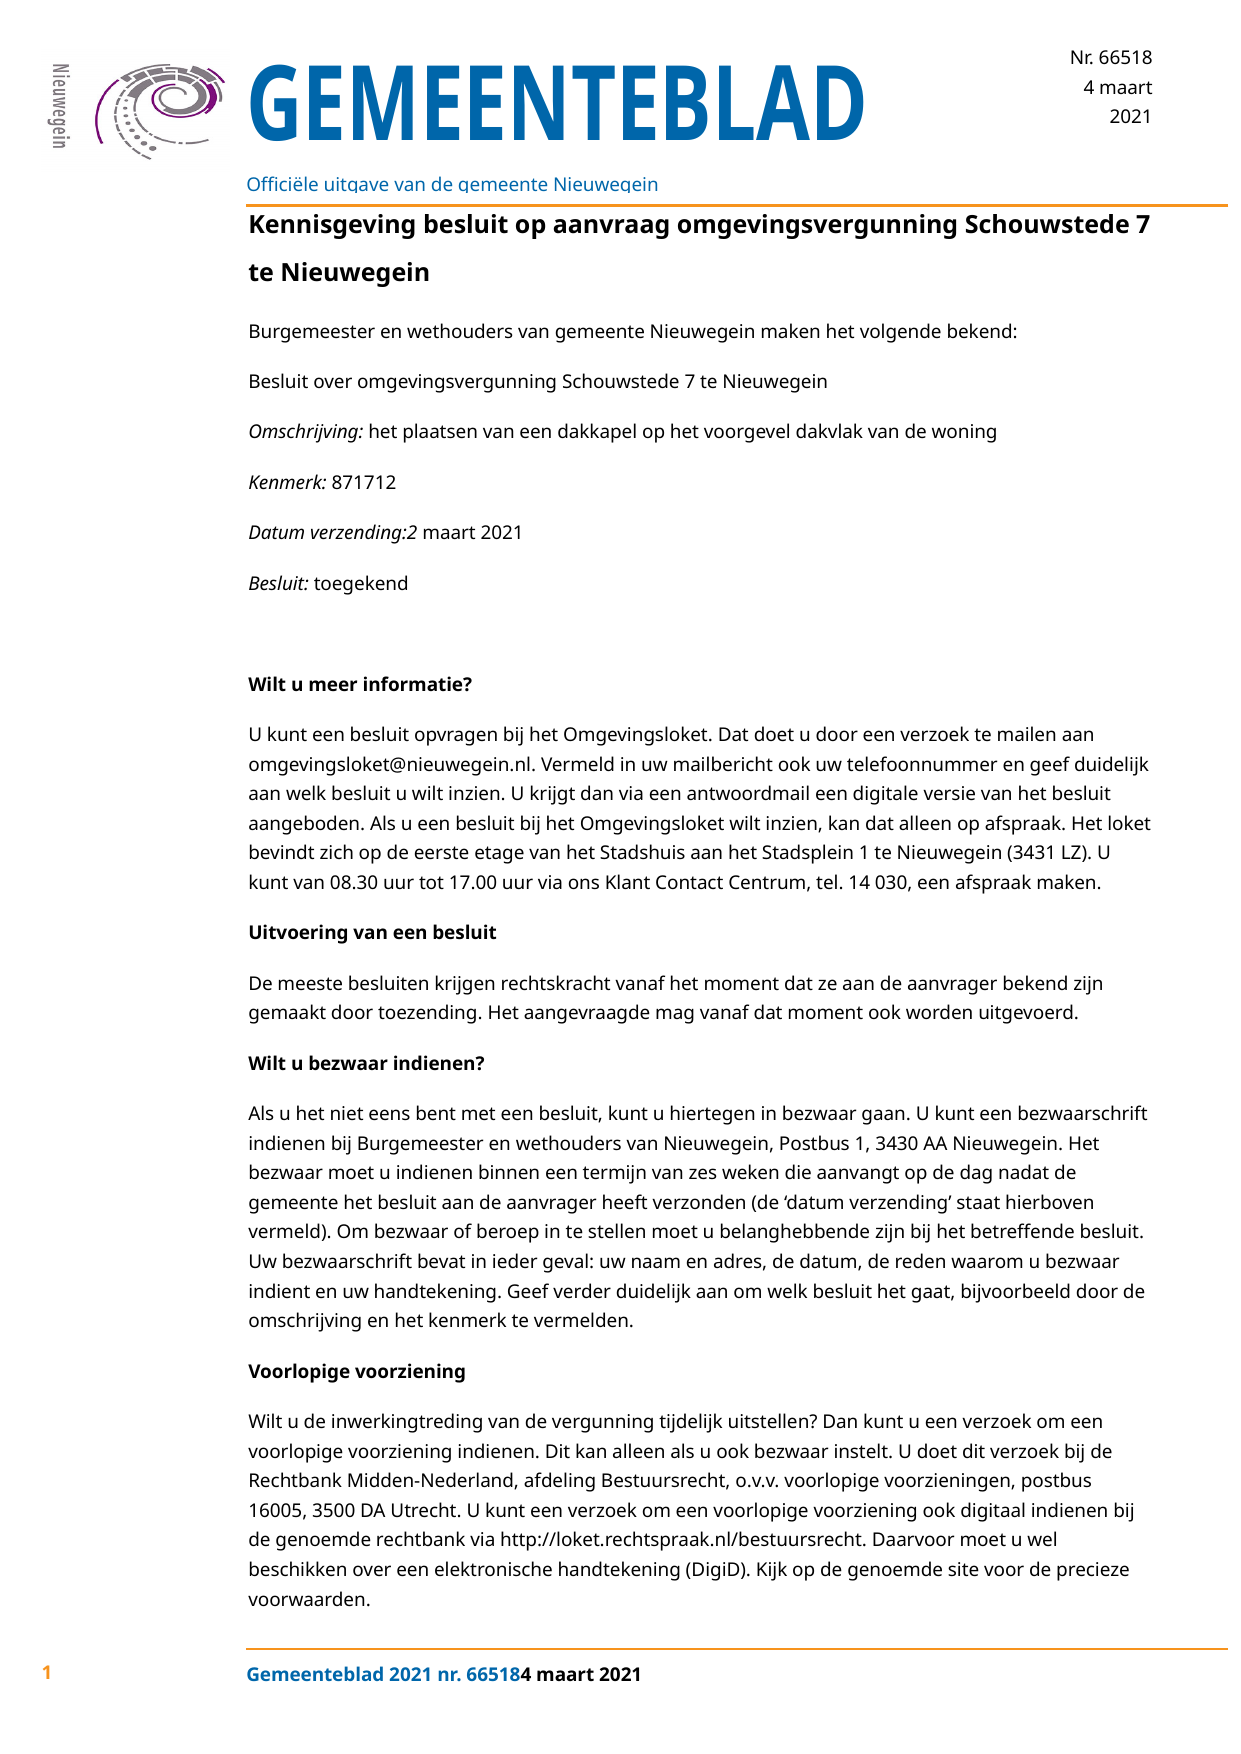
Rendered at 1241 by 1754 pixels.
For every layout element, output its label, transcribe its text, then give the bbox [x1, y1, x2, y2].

text Besluit over omgevingsvergunning Schouwstede 7 te Nieuwegein [248, 368, 1152, 394]
text U kunt een besluit opvragen bij het Omgevingsloket. Dat doet u door een verzoek te mailen aan omgevingsloket@nieuwegein.nl. Vermeld in uw mailbericht ook uw telefoonnummer en geef duidelijk aan welk besluit u wilt inzien. U krijgt dan via een antwoordmail een digitale versie van het besluit aangeboden. Als u een besluit bij het Omgevingsloket wilt inzien, kan dat alleen op afspraak. Het loket bevindt zich op de eerste etage van het Stadshuis aan het Stadsplein 1 te Nieuwegein (3431 LZ). U kunt van 08.30 uur tot 17.00 uur via ons Klant Contact Centrum, tel. 14 030, een afspraak maken. [248, 721, 1152, 895]
text Uitvoering van een besluit [248, 919, 1152, 945]
text Wilt u bezwaar indienen? [248, 1050, 1152, 1076]
text Besluit: toegekend [248, 570, 1152, 596]
text Omschrijving: het plaatsen van een dakkapel op het voorgevel dakvlak van de woning [248, 419, 1152, 444]
text Kenmerk: 871712 [248, 469, 1152, 495]
text Als u het niet eens bent met een besluit, kunt u hiertegen in bezwaar gaan. U kunt een bezwaarschrift indienen bij Burgemeester en wethouders van Nieuwegein, Postbus 1, 3430 AA Nieuwegein. Het bezwaar moet u indienen binnen een termijn van zes weken die aanvangt op de dag nadat de gemeente het besluit aan de aanvrager heeft verzonden (de ‘datum verzending’ staat hierboven vermeld). Om bezwaar of beroep in te stellen moet u belanghebbende zijn bij het betreffende besluit. Uw bezwaarschrift bevat in ieder geval: uw naam en adres, de datum, de reden waarom u bezwaar indient en uw handtekening. Geef verder duidelijk aan om welk besluit het gaat, bijvoorbeeld door de omschrijving en het kenmerk te vermelden. [248, 1100, 1152, 1333]
text Kennisgeving besluit op aanvraag omgevingsvergunning Schouwstede 7 te Nieuwegein [248, 207, 1152, 288]
text Wilt u meer informatie? [248, 671, 1152, 697]
picture [41, 47, 231, 172]
text Datum verzending:2 maart 2021 [248, 519, 1152, 545]
text Burgemeester en wethouders van gemeente Nieuwegein maken het volgende bekend: [248, 318, 1152, 344]
text De meeste besluiten krijgen rechtskracht vanaf het moment dat ze aan de aanvrager bekend zijn gemaakt door toezending. Het aangevraagde mag vanaf dat moment ook worden uitgevoerd. [248, 970, 1152, 1025]
text Wilt u de inwerkingtreding van de vergunning tijdelijk uitstellen? Dan kunt u een verzoek om een voorlopige voorziening indienen. Dit kan alleen als u ook bezwaar instelt. U doet dit verzoek bij de Rechtbank Midden-Nederland, afdeling Bestuursrecht, o.v.v. voorlopige voorzieningen, postbus 16005, 3500 DA Utrecht. U kunt een verzoek om een voorlopige voorziening ook digitaal indienen bij de genoemde rechtbank via http://loket.rechtspraak.nl/bestuursrecht. Daarvoor moet u wel beschikken over een elektronische handtekening (DigiD). Kijk op de genoemde site voor de precieze voorwaarden. [248, 1408, 1152, 1612]
text Voorlopige voorziening [248, 1358, 1152, 1384]
